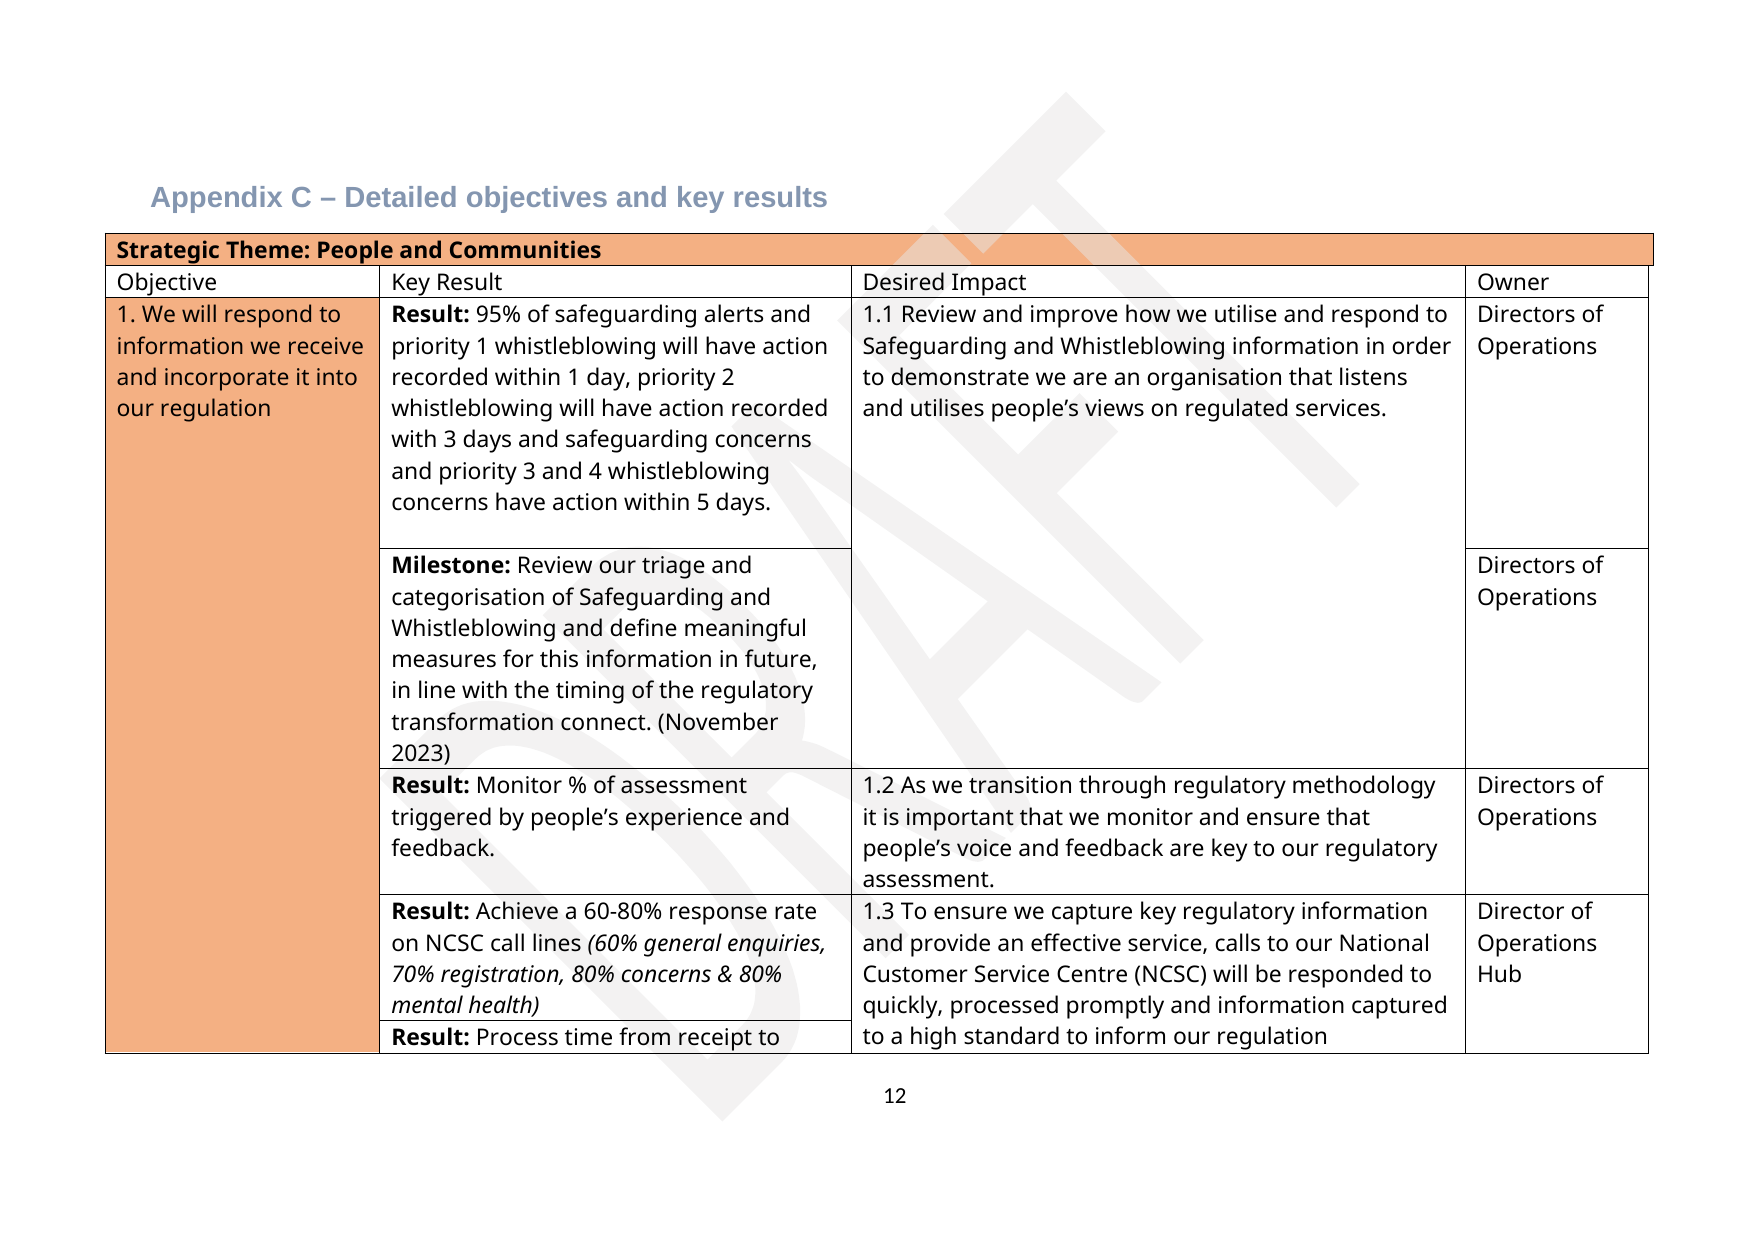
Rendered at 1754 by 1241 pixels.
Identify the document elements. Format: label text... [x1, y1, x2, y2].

table_cell [1649, 894, 1654, 1020]
table_cell [1649, 768, 1654, 894]
table_cell Result: Achieve a 60-80% response rate on NCSC call lines (60% general enquiries, 70% registration, 80% concerns & 80% mental health) [755, 895, 851, 1020]
table_cell Result: Monitor % of assessment triggered by people’s experience and feedback. [638, 769, 820, 894]
table_cell Result: Monitor % of assessment triggered by people’s experience and feedback. [768, 773, 851, 875]
table_cell Result: Process time from receipt to transferred to Operations (where required) [791, 1021, 851, 1052]
table_cell Desired Impact [852, 266, 890, 297]
table_cell 1.1 Review and improve how we utilise and respond to Safeguarding and Whistleblowing information in order to demonstrate we are an organisation that listens and utilises people’s views on regulated services. [852, 298, 1465, 768]
table_header Strategic Theme: People and Communities [106, 234, 922, 265]
table_cell 1.2 As we transition through regulatory methodology it is important that we monitor and ensure that people’s voice and feedback are key to our regulatory assessment. [852, 769, 1465, 894]
table_cell [1649, 266, 1654, 297]
table_cell Result: Monitor % of assessment triggered by people’s experience and feedback. [442, 769, 710, 894]
table_cell Milestone: Review our triage and categorisation of Safeguarding and Whistleblowing and define meaningful measures for this information in future, in line with the timing of the regulatory transformation connect. (November 2023) [663, 549, 851, 760]
table_cell Result: 95% of safeguarding alerts and priority 1 whistleblowing will have action recorded within 1 day, priority 2 whistleblowing will have action recorded with 3 days and safeguarding concerns and priority 3 and 4 whistleblowing concerns have action within 5 days. [380, 298, 851, 548]
table_cell 1. We will respond to information we receive and incorporate it into our regulation [106, 298, 379, 1052]
table_cell Desired Impact [939, 266, 1124, 297]
table_cell Owner [1466, 266, 1648, 297]
text Appendix C – Detailed objectives and key results [150, 180, 976, 214]
table_cell Director of Operations Hub [1466, 895, 1648, 1052]
table_cell Result: Achieve a 60-80% response rate on NCSC call lines (60% general enquiries, 70% registration, 80% concerns & 80% mental health) [380, 895, 619, 1020]
table_cell Key Result [380, 266, 851, 297]
table_cell Desired Impact [1143, 266, 1465, 297]
table_cell 1.3 To ensure we capture key regulatory information and provide an effective service, calls to our National Customer Service Centre (NCSC) will be responded to quickly, processed promptly and information captured to a high standard to inform our regulation [852, 895, 1465, 1052]
table_cell Directors of Operations [1466, 298, 1648, 548]
table_cell [1649, 297, 1654, 548]
table_cell Directors of Operations [1466, 549, 1648, 768]
table_cell Milestone: Review our triage and categorisation of Safeguarding and Whistleblowing and define meaningful measures for this information in future, in line with the timing of the regulatory transformation connect. (November 2023) [380, 549, 694, 768]
table_cell [1649, 548, 1654, 768]
table_cell Objective [106, 266, 379, 297]
table_header [1111, 234, 1653, 265]
table_cell Result: Achieve a 60-80% response rate on NCSC call lines (60% general enquiries, 70% registration, 80% concerns & 80% mental health) [544, 895, 755, 1020]
table_cell [1649, 1020, 1654, 1052]
text [1057, 180, 1639, 214]
table_cell Result: Process time from receipt to transferred to Operations (where required) [380, 1021, 651, 1052]
table_cell Result: Process time from receipt to transferred to Operations (where required) [670, 1021, 745, 1052]
table_cell Result: Monitor % of assessment triggered by people’s experience and feedback. [380, 781, 493, 894]
table_header [944, 234, 1092, 265]
table_cell Directors of Operations [1466, 769, 1648, 894]
table_cell Milestone: Review our triage and categorisation of Safeguarding and Whistleblowing and define meaningful measures for this information in future, in line with the timing of the regulatory transformation connect. (November 2023) [605, 593, 765, 756]
